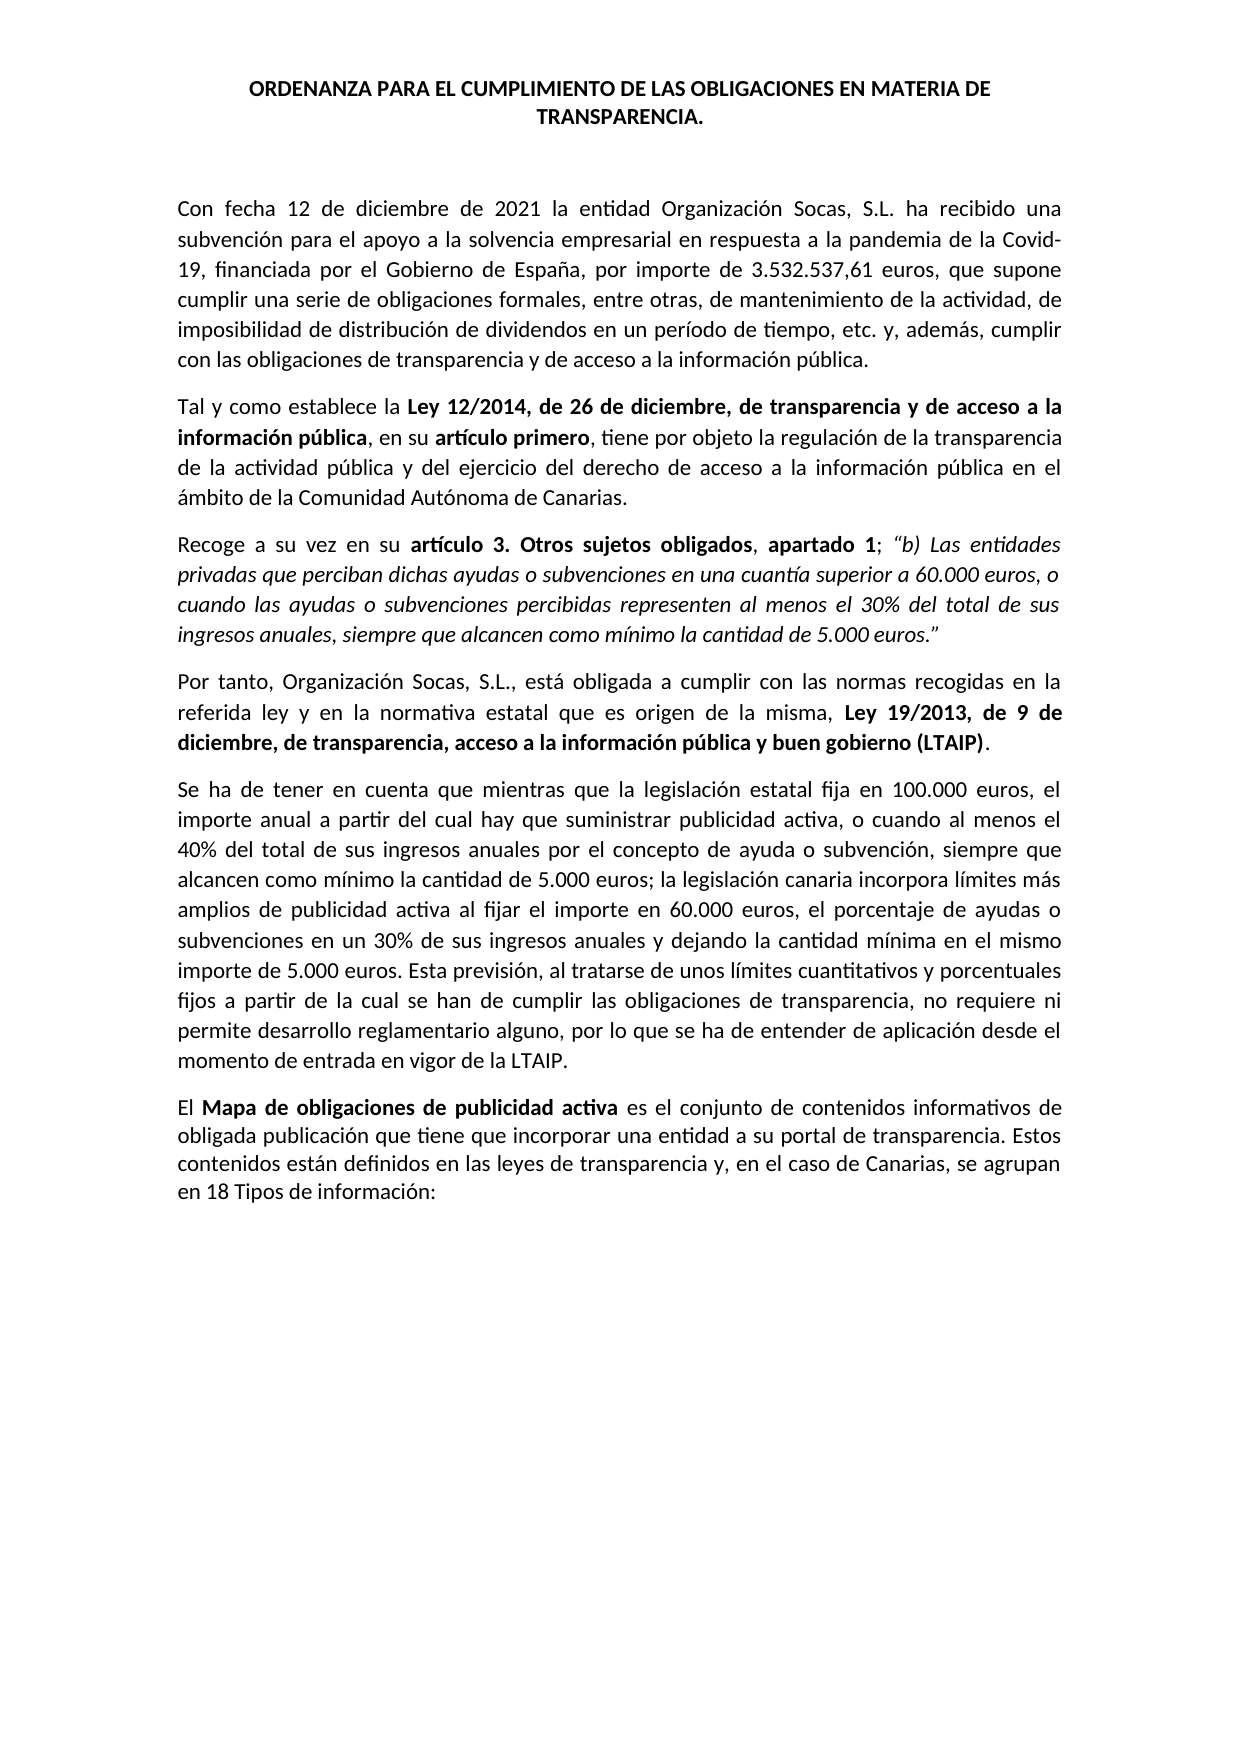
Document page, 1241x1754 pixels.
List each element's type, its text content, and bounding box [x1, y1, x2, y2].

text Con fecha 12 de diciembre de 2021 la entidad Organización Socas, S.L. ha recibido una subvención para el apoyo a la solvencia empresarial en respuesta a la pandemia de la Covid-19, financiada por el Gobierno de España, por importe de 3.532.537,61 euros, que supone cumplir una serie de obligaciones formales, entre otras, de mantenimiento de la actividad, de imposibilidad de distribución de dividendos en un período de tiempo, etc. y, además, cumplir con las obligaciones de transparencia y de acceso a la información pública. [177, 194, 1063, 373]
text Se ha de tener en cuenta que mientras que la legislación estatal fija en 100.000 euros, el importe anual a partir del cual hay que suministrar publicidad activa, o cuando al menos el 40% del total de sus ingresos anuales por el concepto de ayuda o subvención, siempre que alcancen como mínimo la cantidad de 5.000 euros; la legislación canaria incorpora límites más amplios de publicidad activa al fijar el importe en 60.000 euros, el porcentaje de ayudas o subvenciones en un 30% de sus ingresos anuales y dejando la cantidad mínima en el mismo importe de 5.000 euros. Esta previsión, al tratarse de unos límites cuantitativos y porcentuales fijos a partir de la cual se han de cumplir las obligaciones de transparencia, no requiere ni permite desarrollo reglamentario alguno, por lo que se ha de entender de aplicación desde el momento de entrada en vigor de la LTAIP. [177, 775, 1063, 1074]
text El Mapa de obligaciones de publicidad activa es el conjunto de contenidos informativos de obligada publicación que tiene que incorporar una entidad a su portal de transparencia. Estos contenidos están definidos en las leyes de transparencia y, en el caso de Canarias, se agrupan en 18 Tipos de información: [177, 1093, 1063, 1206]
text Tal y como establece la Ley 12/2014, de 26 de diciembre, de transparencia y de acceso a la información pública, en su artículo primero, tiene por objeto la regulación de la transparencia de la actividad pública y del ejercicio del derecho de acceso a la información pública en el ámbito de la Comunidad Autónoma de Canarias. [177, 392, 1063, 511]
text Recoge a su vez en su artículo 3. Otros sujetos obligados, apartado 1; “b) Las entidades privadas que perciban dichas ayudas o subvenciones en una cuantía superior a 60.000 euros, o cuando las ayudas o subvenciones percibidas representen al menos el 30% del total de sus ingresos anuales, siempre que alcancen como mínimo la cantidad de 5.000 euros.” [177, 530, 1063, 648]
text Por tanto, Organización Socas, S.L., está obligada a cumplir con las normas recogidas en la referida ley y en la normativa estatal que es origen de la misma, Ley 19/2013, de 9 de diciembre, de transparencia, acceso a la información pública y buen gobierno (LTAIP). [177, 667, 1063, 756]
